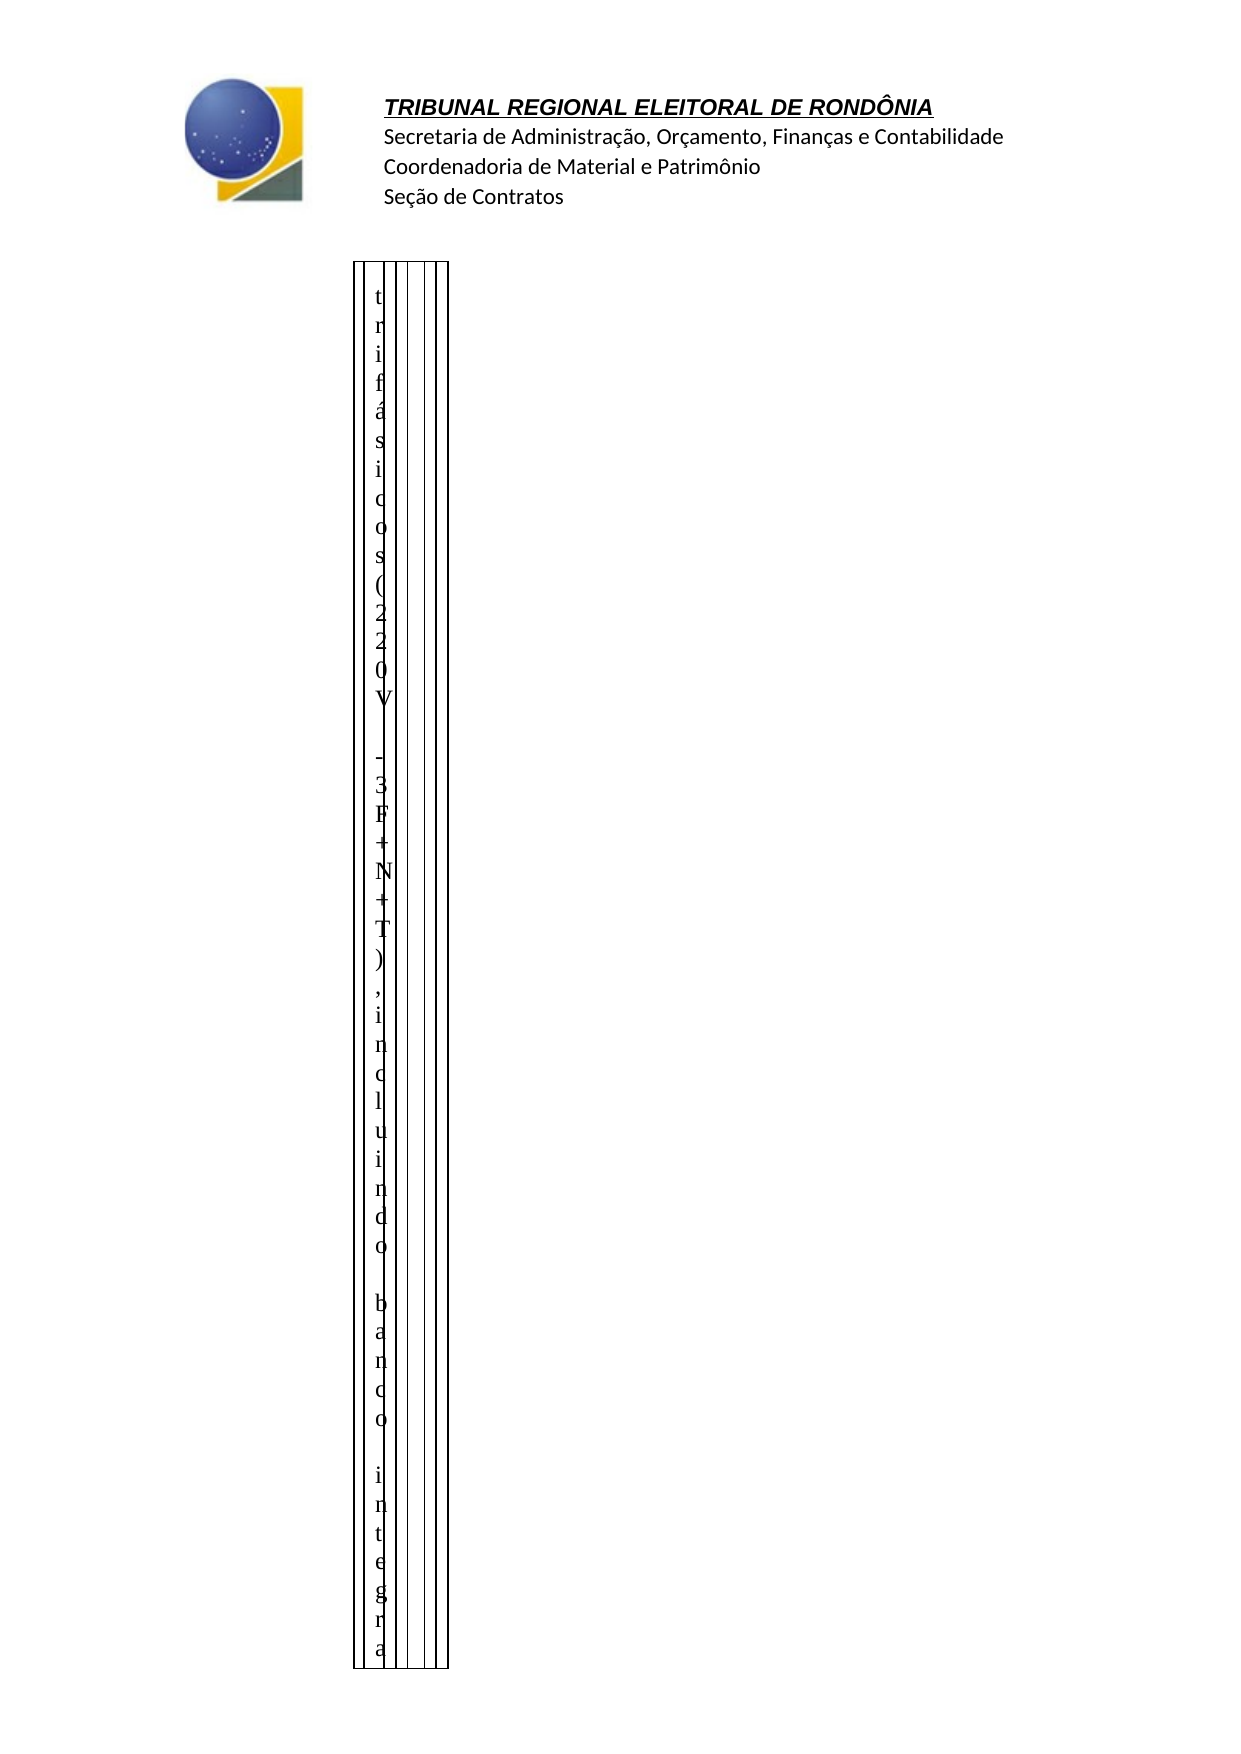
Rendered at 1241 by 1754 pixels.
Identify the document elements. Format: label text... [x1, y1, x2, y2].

table_cell 3 [408, 262, 424, 1668]
table_cell 909,54 [437, 262, 447, 1668]
table_cell 303,18 [425, 262, 435, 1668]
table_cell 01 [355, 262, 363, 1668]
table_cell UND [397, 262, 407, 1668]
table_cell 7716 [385, 262, 395, 1668]
table_cell 1.12 - Nobreaks marca Eaton de 12 KVA cada, agrupados em rack, trifásicos (220V - 3F+N+T), incluindo banco integrado de baterias. [365, 262, 383, 1668]
